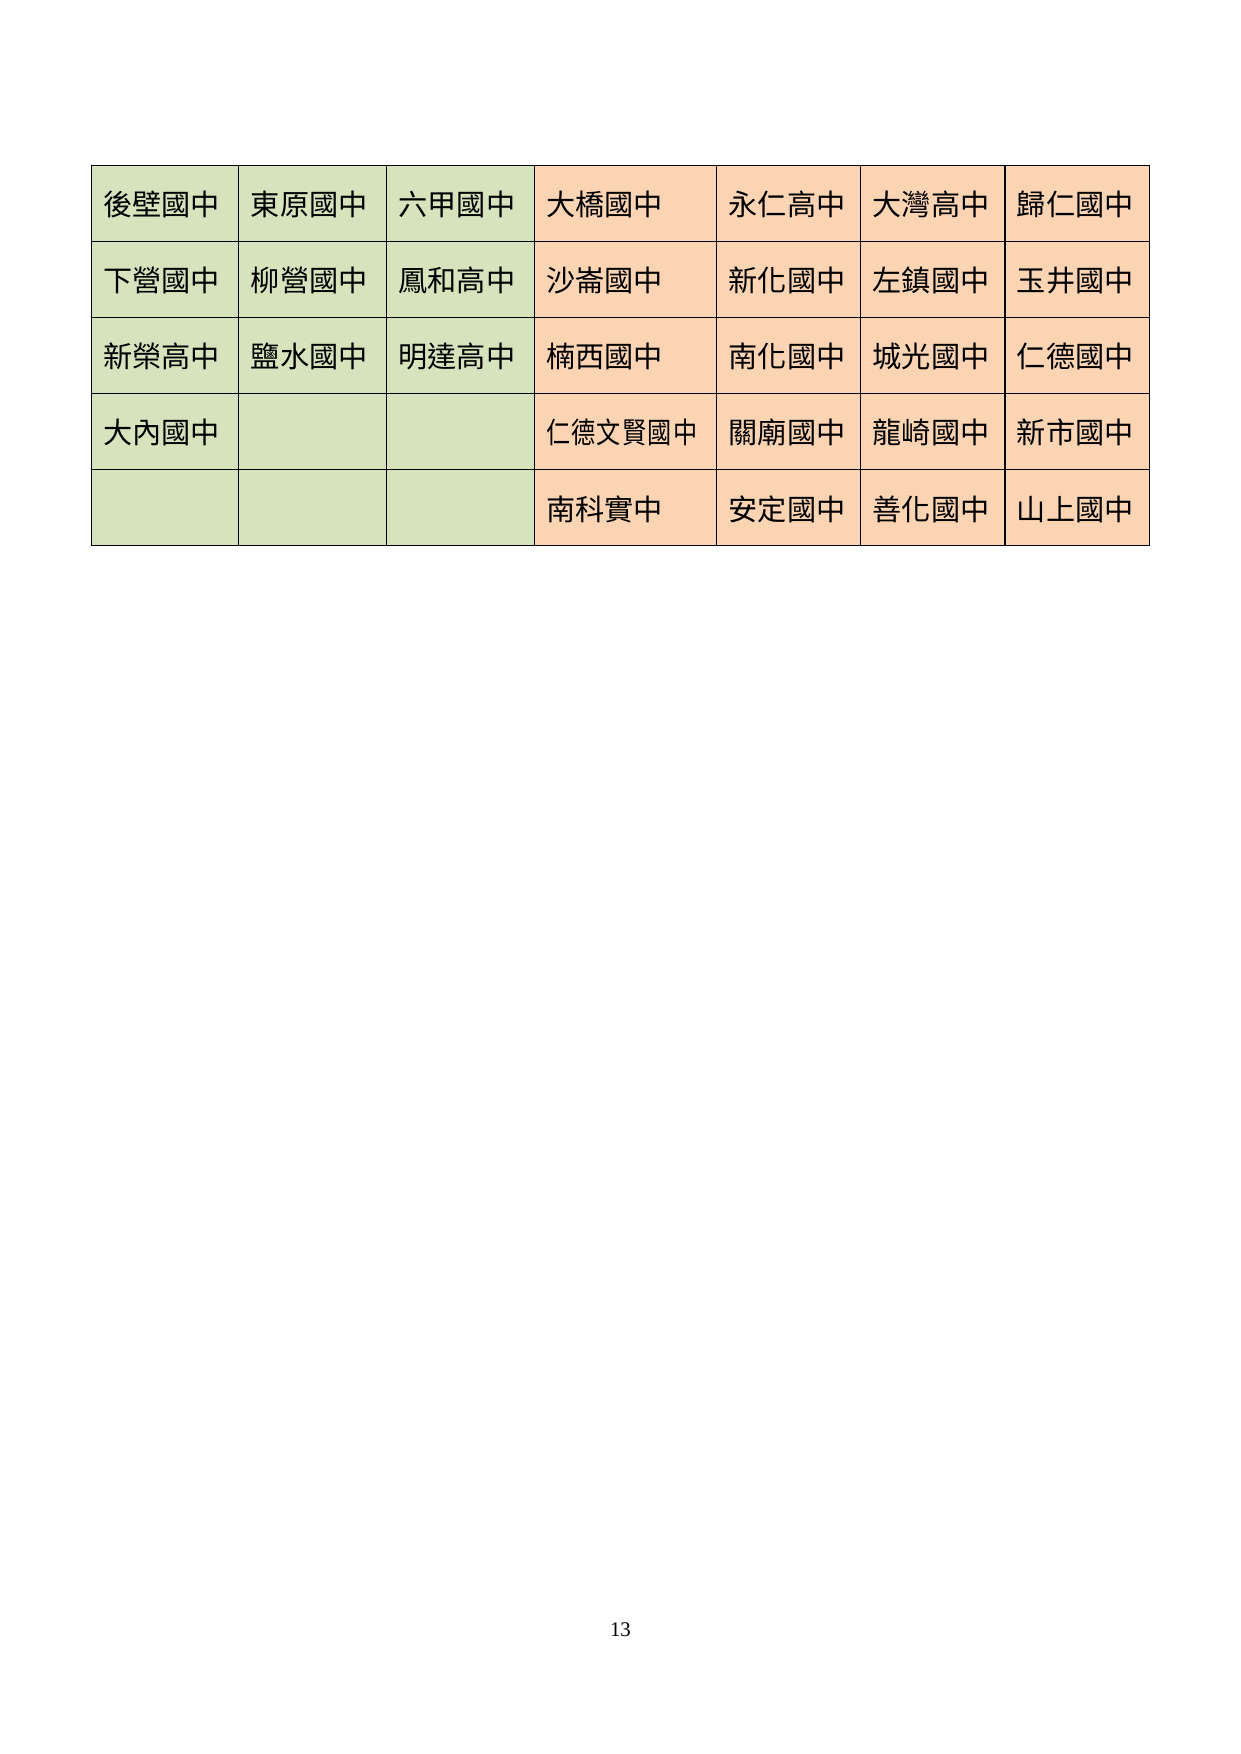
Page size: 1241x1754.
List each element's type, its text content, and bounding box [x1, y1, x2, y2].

table_cell 善化國中 [861, 470, 1004, 545]
table_cell 大灣高中 [861, 166, 1004, 241]
table_cell 歸仁國中 [1006, 166, 1149, 241]
table_cell 新化國中 [717, 242, 860, 317]
table_cell 明達高中 [387, 318, 534, 393]
table_cell 左鎮國中 [861, 242, 1004, 317]
table_cell 鳳和高中 [387, 242, 534, 317]
table_cell 下營國中 [92, 242, 238, 317]
table_cell 鹽水國中 [239, 318, 386, 393]
table_cell [387, 470, 534, 545]
table_cell 大內國中 [92, 394, 238, 469]
table_cell 新榮高中 [92, 318, 238, 393]
table_cell 東原國中 [239, 166, 386, 241]
table_cell 南化國中 [717, 318, 860, 393]
table_cell 山上國中 [1006, 470, 1149, 545]
table_cell 龍崎國中 [861, 394, 1004, 469]
table_cell [387, 394, 534, 469]
table_cell 後壁國中 [92, 166, 238, 241]
table_cell 沙崙國中 [535, 242, 716, 317]
table_cell 仁德國中 [1006, 318, 1149, 393]
table_cell [239, 394, 386, 469]
table_cell [92, 470, 238, 545]
table_cell [239, 470, 386, 545]
table_cell 安定國中 [717, 470, 860, 545]
table_cell 柳營國中 [239, 242, 386, 317]
table_cell 六甲國中 [387, 166, 534, 241]
table_cell 新市國中 [1006, 394, 1149, 469]
table_cell 仁德文賢國中 [535, 394, 716, 469]
table_cell 大橋國中 [535, 166, 716, 241]
table_cell 城光國中 [861, 318, 1004, 393]
table_cell 楠西國中 [535, 318, 716, 393]
table_cell 關廟國中 [717, 394, 860, 469]
table_cell 南科實中 [535, 470, 716, 545]
table_cell 玉井國中 [1006, 242, 1149, 317]
table_cell 永仁高中 [717, 166, 860, 241]
